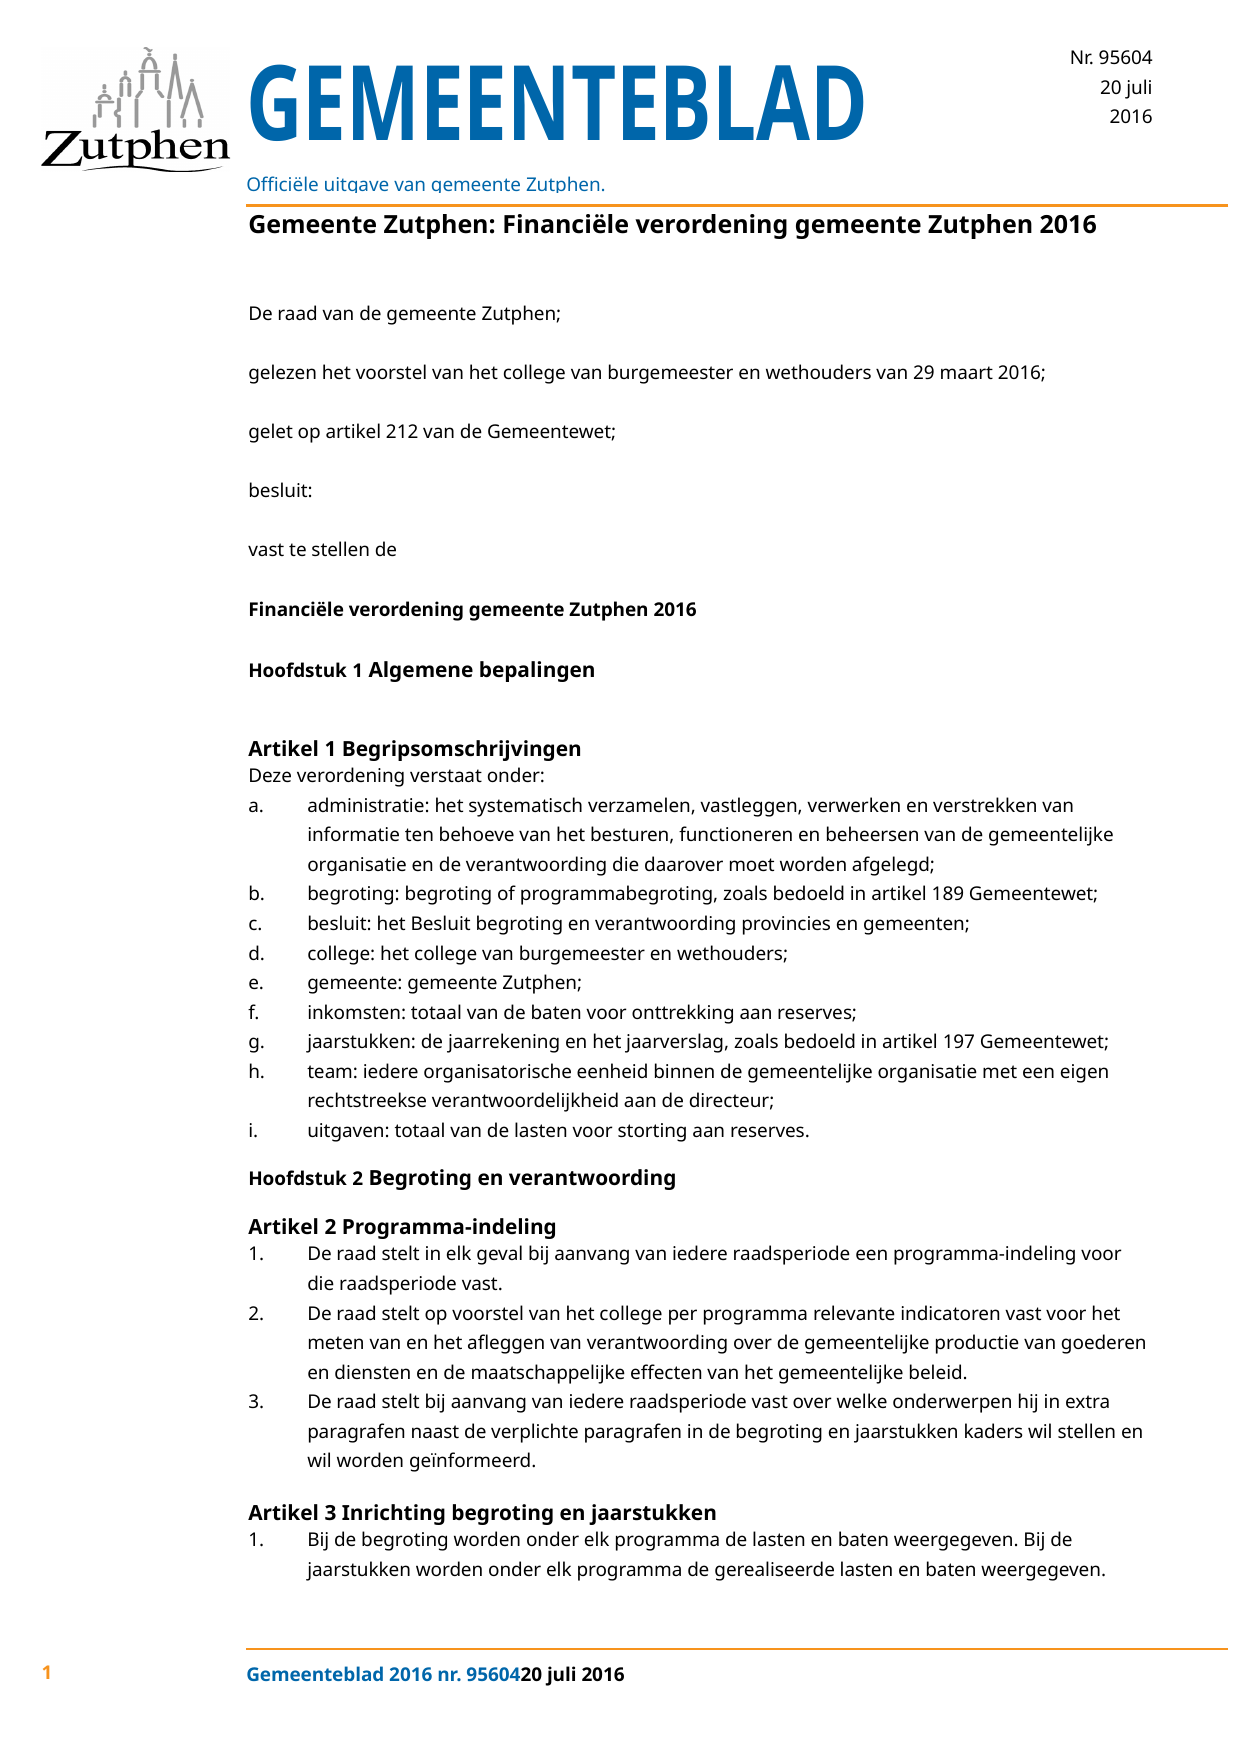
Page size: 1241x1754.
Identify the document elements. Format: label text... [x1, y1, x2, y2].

text De raad van de gemeente Zutphen; [248, 300, 1152, 326]
text Artikel 2 Programma-indeling [248, 1212, 1152, 1241]
list jaarstukken: de jaarrekening en het jaarverslag, zoals bedoeld in artikel 197 Gemeentewet; [248, 1028, 1152, 1054]
list De raad stelt op voorstel van het college per programma relevante indicatoren vast voor het meten van en het afleggen van verantwoording over de gemeentelijke productie van goederen en diensten en de maatschappelijke effecten van het gemeentelijke beleid. [248, 1300, 1152, 1384]
text Hoofdstuk 2 Begroting en verantwoording [248, 1163, 1152, 1191]
text gelet op artikel 212 van de Gemeentewet; [248, 418, 1152, 444]
list team: iedere organisatorische eenheid binnen de gemeentelijke organisatie met een eigen rechtstreekse verantwoordelijkheid aan de directeur; [248, 1058, 1152, 1113]
text Deze verordening verstaat onder: [248, 762, 1152, 788]
list Bij de begroting worden onder elk programma de lasten en baten weergegeven. Bij de jaarstukken worden onder elk programma de gerealiseerde lasten en baten weergegeven. [248, 1526, 1152, 1582]
text gelezen het voorstel van het college van burgemeester en wethouders van 29 maart 2016; [248, 359, 1152, 385]
text Artikel 1 Begripsomschrijvingen [248, 734, 1152, 762]
list inkomsten: totaal van de baten voor onttrekking aan reserves; [248, 999, 1152, 1024]
list De raad stelt bij aanvang van iedere raadsperiode vast over welke onderwerpen hij in extra paragrafen naast de verplichte paragrafen in de begroting en jaarstukken kaders wil stellen en wil worden geïnformeerd. [248, 1388, 1152, 1473]
list besluit: het Besluit begroting en verantwoording provincies en gemeenten; [248, 910, 1152, 936]
text Gemeente Zutphen: Financiële verordening gemeente Zutphen 2016 [248, 207, 1152, 241]
text Financiële verordening gemeente Zutphen 2016 [248, 596, 1152, 621]
list administratie: het systematisch verzamelen, vastleggen, verwerken en verstrekken van informatie ten behoeve van het besturen, functioneren en beheersen van de gemeentelijke organisatie en de verantwoording die daarover moet worden afgelegd; [248, 792, 1152, 877]
list begroting: begroting of programmabegroting, zoals bedoeld in artikel 189 Gemeentewet; [248, 881, 1152, 906]
list gemeente: gemeente Zutphen; [248, 969, 1152, 995]
text Hoofdstuk 1 Algemene bepalingen [248, 655, 1152, 683]
text Artikel 3 Inrichting begroting en jaarstukken [248, 1498, 1152, 1526]
picture [41, 47, 231, 172]
text besluit: [248, 477, 1152, 503]
list uitgaven: totaal van de lasten voor storting aan reserves. [248, 1117, 1152, 1143]
list college: het college van burgemeester en wethouders; [248, 940, 1152, 965]
list De raad stelt in elk geval bij aanvang van iedere raadsperiode een programma-indeling voor die raadsperiode vast. [248, 1241, 1152, 1296]
text vast te stellen de [248, 537, 1152, 562]
